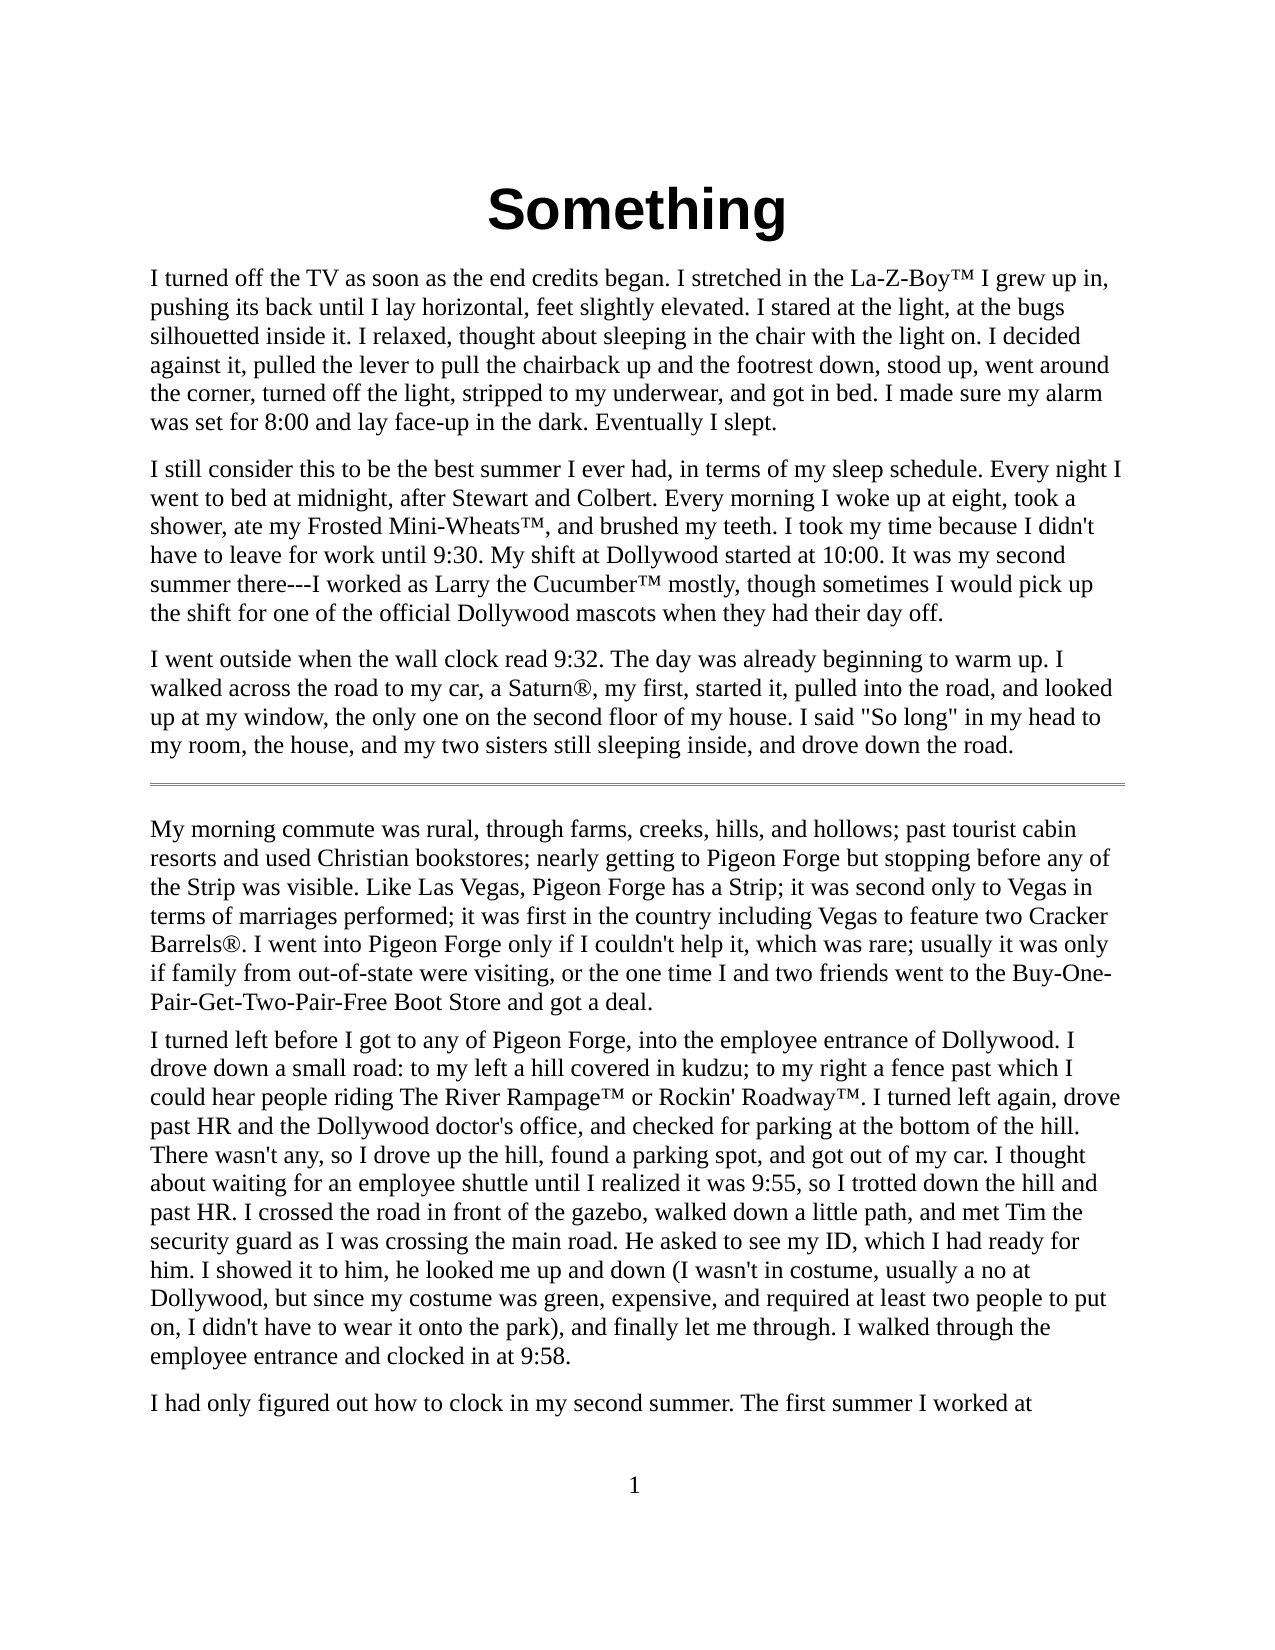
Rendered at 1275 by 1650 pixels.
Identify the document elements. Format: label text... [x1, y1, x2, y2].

text I went outside when the wall clock read 9:32. The day was already beginning to warm up. I walked across the road to my car, a Saturn®, my first, started it, pulled into the road, and looked up at my window, the only one on the second floor of my house. I said "So long" in my head to my room, the house, and my two sisters still sleeping inside, and drove down the road. [150, 644, 1125, 759]
text I still consider this to be the best summer I ever had, in terms of my sleep schedule. Every night I went to bed at midnight, after Stewart and Colbert. Every morning I woke up at eight, took a shower, ate my Frosted Mini-Wheats™, and brushed my teeth. I took my time because I didn't have to leave for work until 9:30. My shift at Dollywood started at 10:00. It was my second summer there---I worked as Larry the Cucumber™ mostly, though sometimes I would pick up the shift for one of the official Dollywood mascots when they had their day off. [150, 454, 1125, 626]
text My morning commute was rural, through farms, creeks, hills, and hollows; past tourist cabin resorts and used Christian bookstores; nearly getting to Pigeon Forge but stopping before any of the Strip was visible. Like Las Vegas, Pigeon Forge has a Strip; it was second only to Vegas in terms of marriages performed; it was first in the country including Vegas to feature two Cracker Barrels®. I went into Pigeon Forge only if I couldn't help it, which was rare; usually it was only if family from out-of-state were visiting, or the one time I and two friends went to the Buy-One-Pair-Get-Two-Pair-Free Boot Store and got a deal. [150, 814, 1125, 1016]
text I had only figured out how to clock in my second summer. The first summer I worked at [150, 1388, 1125, 1416]
title Something [150, 175, 1125, 242]
text I turned off the TV as soon as the end credits began. I stretched in the La-Z-Boy™ I grew up in, pushing its back until I lay horizontal, feet slightly elevated. I stared at the light, at the bugs silhouetted inside it. I relaxed, thought about sleeping in the chair with the light on. I decided against it, pulled the lever to pull the chairback up and the footrest down, stood up, went around the corner, turned off the light, stripped to my underwear, and got in bed. I made sure my alarm was set for 8:00 and lay face-up in the dark. Eventually I slept. [150, 263, 1125, 436]
text I turned left before I got to any of Pigeon Forge, into the employee entrance of Dollywood. I drove down a small road: to my left a hill covered in kudzu; to my right a fence past which I could hear people riding The River Rampage™ or Rockin' Roadway™. I turned left again, drove past HR and the Dollywood doctor's office, and checked for parking at the bottom of the hill. There wasn't any, so I drove up the hill, found a parking spot, and got out of my car. I thought about waiting for an employee shuttle until I realized it was 9:55, so I trotted down the hill and past HR. I crossed the road in front of the gazebo, walked down a little path, and met Tim the security guard as I was crossing the main road. He asked to see my ID, which I had ready for him. I showed it to him, he looked me up and down (I wasn't in costume, usually a no at Dollywood, but since my costume was green, expensive, and required at least two people to put on, I didn't have to wear it onto the park), and finally let me through. I walked through the employee entrance and clocked in at 9:58. [150, 1025, 1125, 1370]
